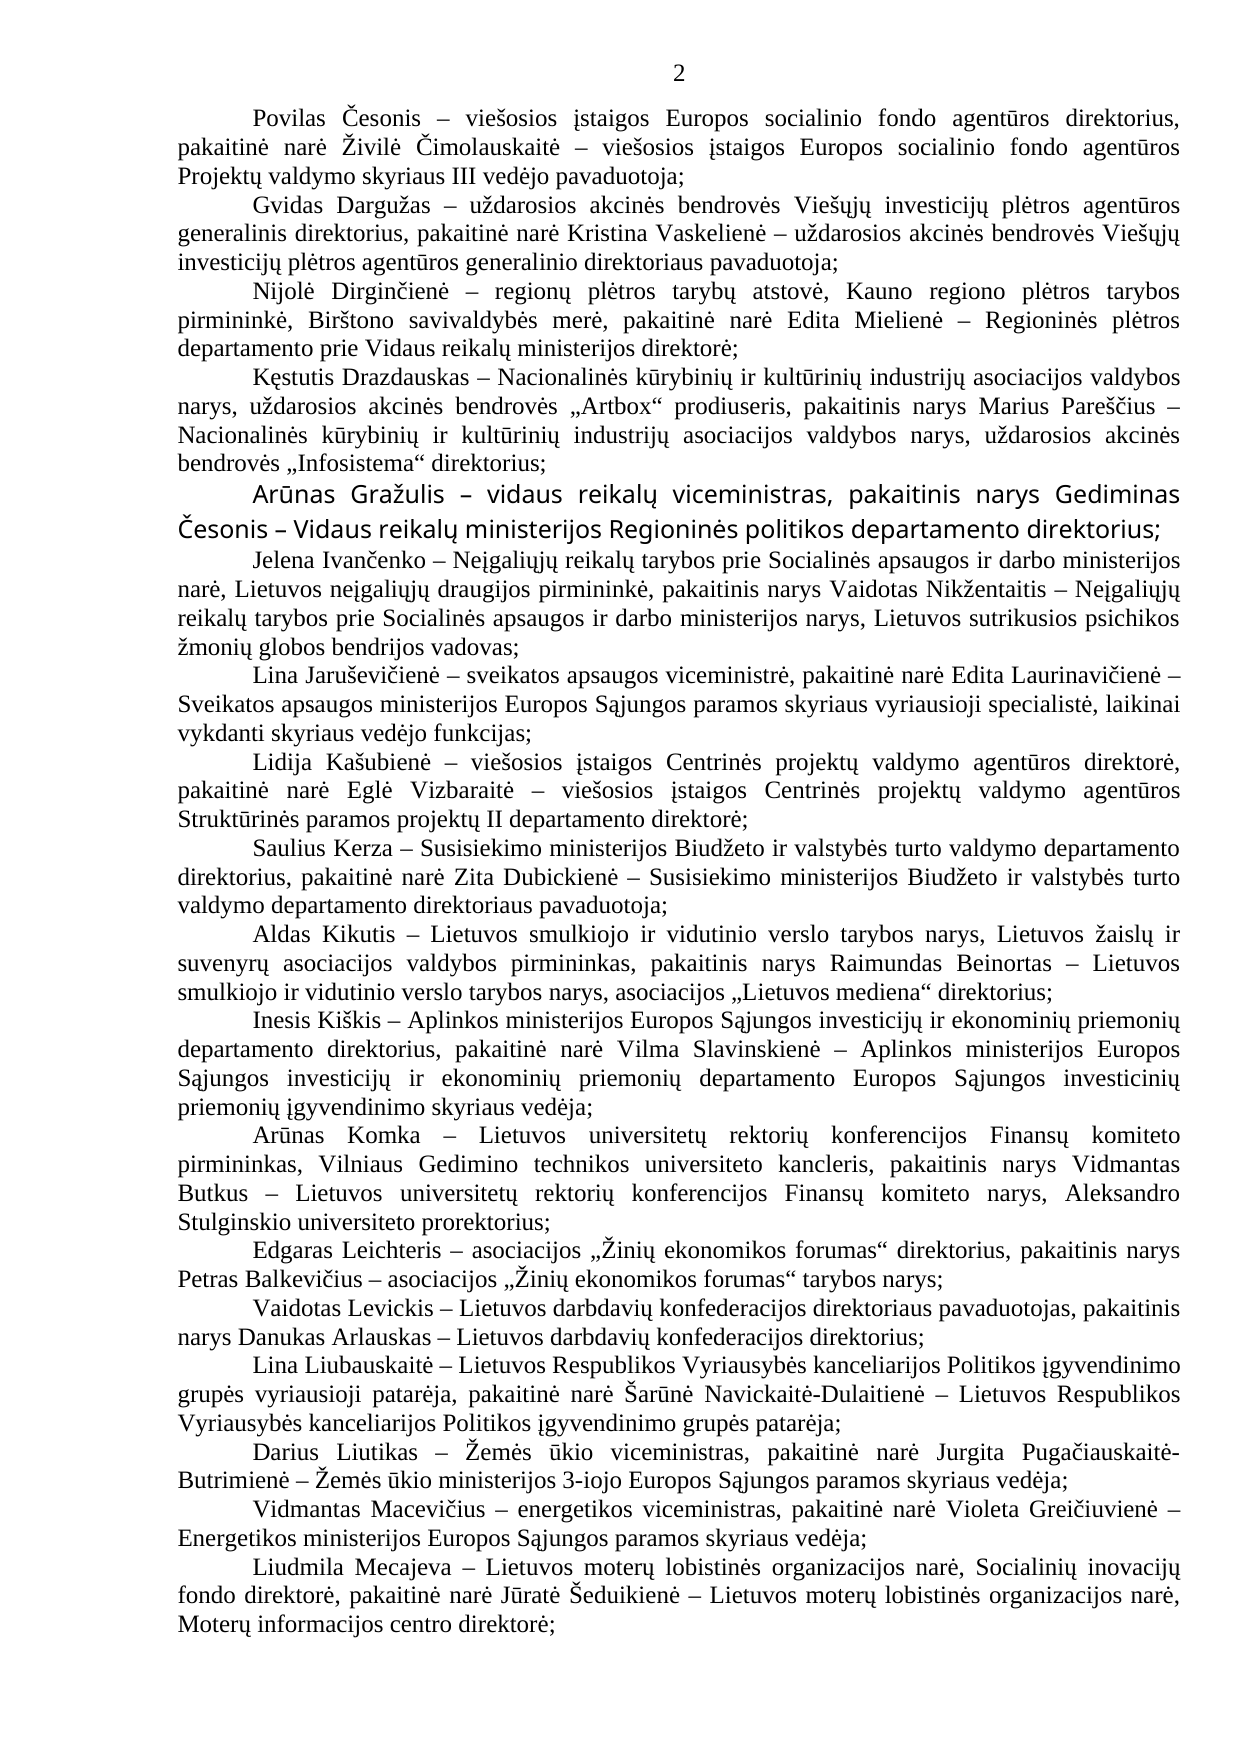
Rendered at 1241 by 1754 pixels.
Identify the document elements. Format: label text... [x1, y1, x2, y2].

text Lidija Kašubienė – viešosios įstaigos Centrinės projektų valdymo agentūros direktorė, pakaitinė narė Eglė Vizbaraitė – viešosios įstaigos Centrinės projektų valdymo agentūros Struktūrinės paramos projektų II departamento direktorė; [177, 747, 1181, 833]
text Inesis Kiškis – Aplinkos ministerijos Europos Sąjungos investicijų ir ekonominių priemonių departamento direktorius, pakaitinė narė Vilma Slavinskienė – Aplinkos ministerijos Europos Sąjungos investicijų ir ekonominių priemonių departamento Europos Sąjungos investicinių priemonių įgyvendinimo skyriaus vedėja; [177, 1005, 1181, 1120]
text Povilas Česonis – viešosios įstaigos Europos socialinio fondo agentūros direktorius, pakaitinė narė Živilė Čimolauskaitė – viešosios įstaigos Europos socialinio fondo agentūros Projektų valdymo skyriaus III vedėjo pavaduotoja; [177, 103, 1181, 190]
text Gvidas Dargužas – uždarosios akcinės bendrovės Viešųjų investicijų plėtros agentūros generalinis direktorius, pakaitinė narė Kristina Vaskelienė – uždarosios akcinės bendrovės Viešųjų investicijų plėtros agentūros generalinio direktoriaus pavaduotoja; [177, 190, 1181, 276]
text Nijolė Dirginčienė – regionų plėtros tarybų atstovė, Kauno regiono plėtros tarybos pirmininkė, Birštono savivaldybės merė, pakaitinė narė Edita Mielienė – Regioninės plėtros departamento prie Vidaus reikalų ministerijos direktorė; [177, 276, 1181, 362]
text Liudmila Mecajeva – Lietuvos moterų lobistinės organizacijos narė, Socialinių inovacijų fondo direktorė, pakaitinė narė Jūratė Šeduikienė – Lietuvos moterų lobistinės organizacijos narė, Moterų informacijos centro direktorė; [177, 1552, 1181, 1638]
text Lina Liubauskaitė – Lietuvos Respublikos Vyriausybės kanceliarijos Politikos įgyvendinimo grupės vyriausioji patarėja, pakaitinė narė Šarūnė Navickaitė-Dulaitienė – Lietuvos Respublikos Vyriausybės kanceliarijos Politikos įgyvendinimo grupės patarėja; [177, 1350, 1181, 1437]
text Lina Jaruševičienė – sveikatos apsaugos viceministrė, pakaitinė narė Edita Laurinavičienė – Sveikatos apsaugos ministerijos Europos Sąjungos paramos skyriaus vyriausioji specialistė, laikinai vykdanti skyriaus vedėjo funkcijas; [177, 660, 1181, 747]
text Edgaras Leichteris – asociacijos „Žinių ekonomikos forumas“ direktorius, pakaitinis narys Petras Balkevičius – asociacijos „Žinių ekonomikos forumas“ tarybos narys; [177, 1235, 1181, 1293]
text Saulius Kerza – Susisiekimo ministerijos Biudžeto ir valstybės turto valdymo departamento direktorius, pakaitinė narė Zita Dubickienė – Susisiekimo ministerijos Biudžeto ir valstybės turto valdymo departamento direktoriaus pavaduotoja; [177, 833, 1181, 919]
text Darius Liutikas – Žemės ūkio viceministras, pakaitinė narė Jurgita Pugačiauskaitė-Butrimienė – Žemės ūkio ministerijos 3-iojo Europos Sąjungos paramos skyriaus vedėja; [177, 1437, 1181, 1494]
text Kęstutis Drazdauskas – Nacionalinės kūrybinių ir kultūrinių industrijų asociacijos valdybos narys, uždarosios akcinės bendrovės „Artbox“ prodiuseris, pakaitinis narys Marius Pareščius – Nacionalinės kūrybinių ir kultūrinių industrijų asociacijos valdybos narys, uždarosios akcinės bendrovės „Infosistema“ direktorius; [177, 362, 1181, 477]
text Arūnas Komka – Lietuvos universitetų rektorių konferencijos Finansų komiteto pirmininkas, Vilniaus Gedimino technikos universiteto kancleris, pakaitinis narys Vidmantas Butkus – Lietuvos universitetų rektorių konferencijos Finansų komiteto narys, Aleksandro Stulginskio universiteto prorektorius; [177, 1120, 1181, 1235]
text Jelena Ivančenko – Neįgaliųjų reikalų tarybos prie Socialinės apsaugos ir darbo ministerijos narė, Lietuvos neįgaliųjų draugijos pirmininkė, pakaitinis narys Vaidotas Nikžentaitis – Neįgaliųjų reikalų tarybos prie Socialinės apsaugos ir darbo ministerijos narys, Lietuvos sutrikusios psichikos žmonių globos bendrijos vadovas; [177, 545, 1181, 660]
text Aldas Kikutis – Lietuvos smulkiojo ir vidutinio verslo tarybos narys, Lietuvos žaislų ir suvenyrų asociacijos valdybos pirmininkas, pakaitinis narys Raimundas Beinortas – Lietuvos smulkiojo ir vidutinio verslo tarybos narys, asociacijos „Lietuvos mediena“ direktorius; [177, 919, 1181, 1005]
text Vidmantas Macevičius – energetikos viceministras, pakaitinė narė Violeta Greičiuvienė – Energetikos ministerijos Europos Sąjungos paramos skyriaus vedėja; [177, 1494, 1181, 1552]
text Vaidotas Levickis – Lietuvos darbdavių konfederacijos direktoriaus pavaduotojas, pakaitinis narys Danukas Arlauskas – Lietuvos darbdavių konfederacijos direktorius; [177, 1293, 1181, 1350]
text Arūnas Gražulis – vidaus reikalų viceministras, pakaitinis narys Gediminas Česonis – Vidaus reikalų ministerijos Regioninės politikos departamento direktorius; [177, 477, 1181, 545]
